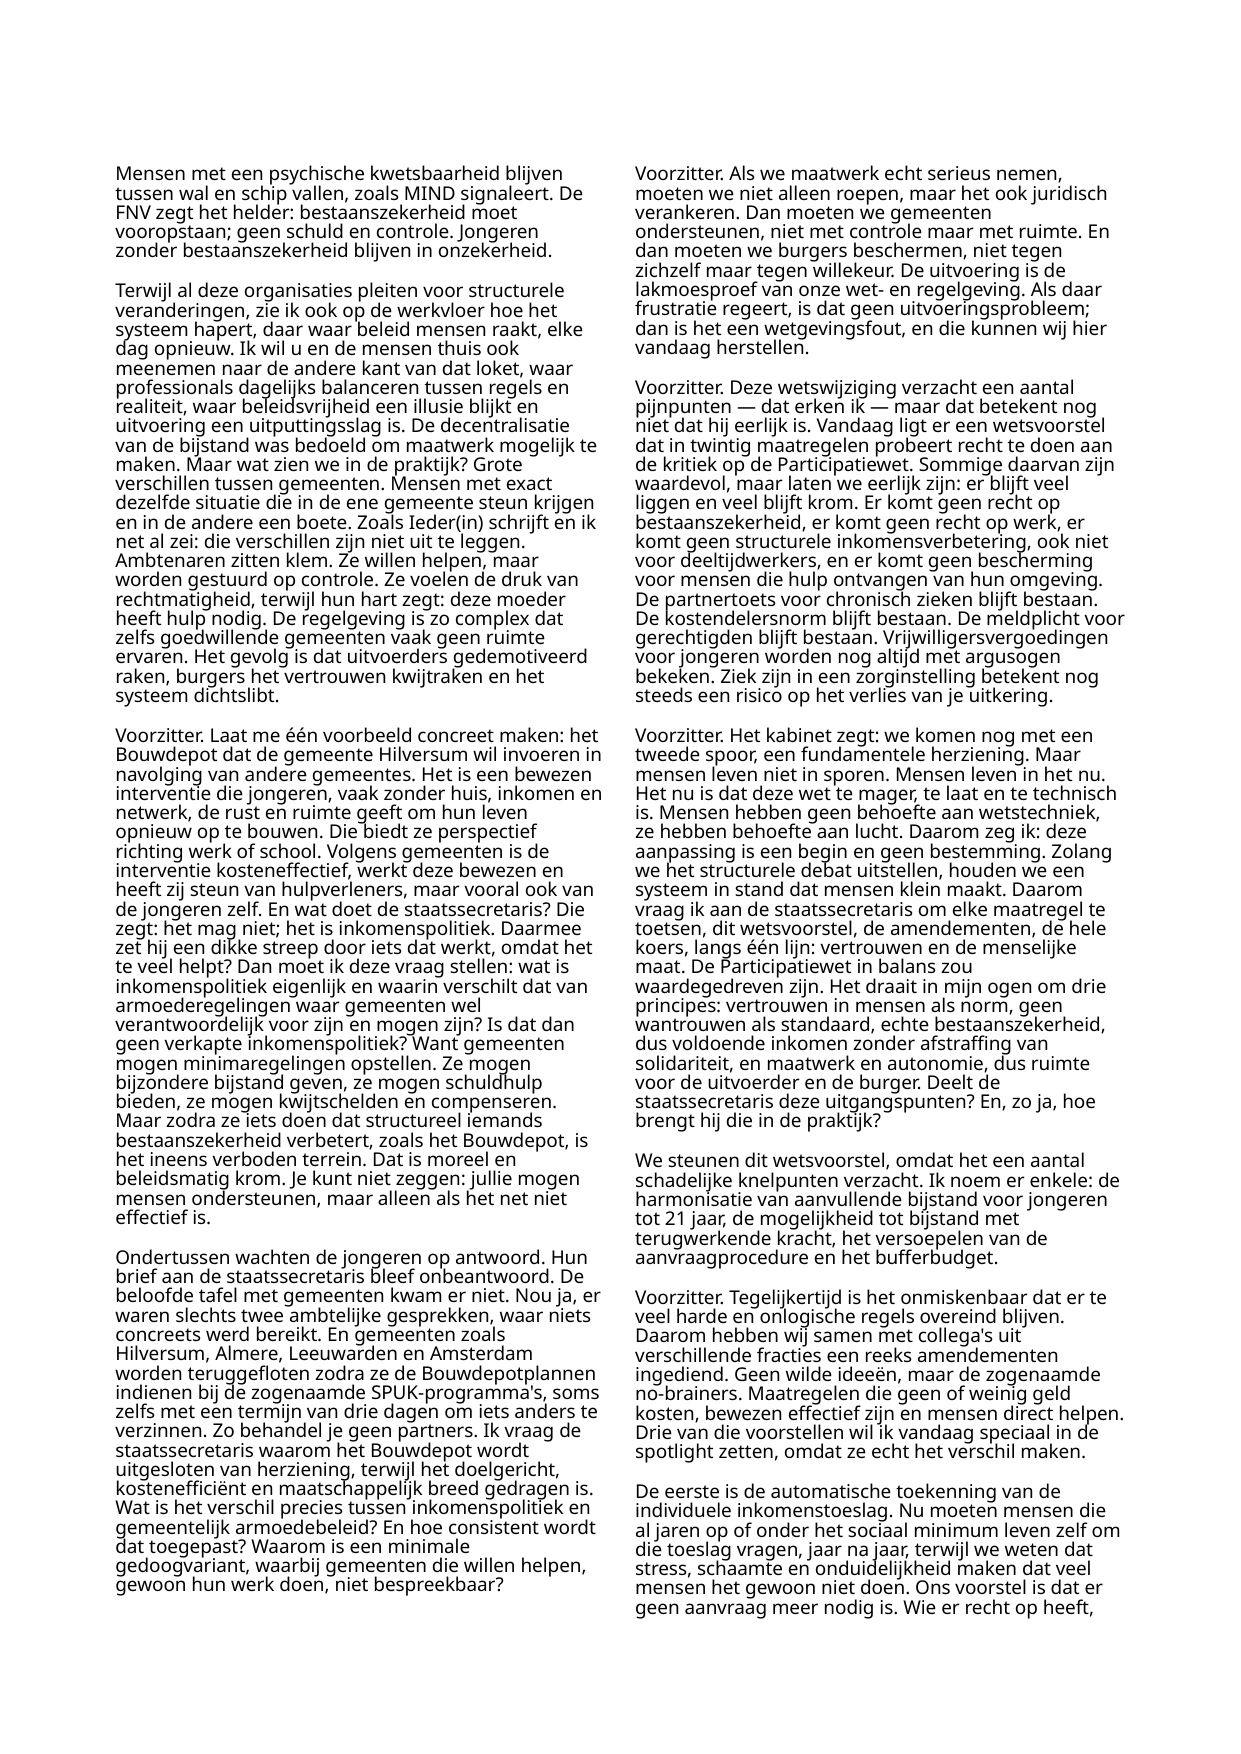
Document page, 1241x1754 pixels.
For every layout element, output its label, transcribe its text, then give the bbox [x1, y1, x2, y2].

text Voorzitter. Het kabinet zegt: we komen nog met een tweede spoor, een fundamentele herziening. Maar mensen leven niet in sporen. Mensen leven in het nu. Het nu is dat deze wet te mager, te laat en te technisch is. Mensen hebben geen behoefte aan wetstechniek, ze hebben behoefte aan lucht. Daarom zeg ik: deze aanpassing is een begin en geen bestemming. Zolang we het structurele debat uitstellen, houden we een systeem in stand dat mensen klein maakt. Daarom vraag ik aan de staatssecretaris om elke maatregel te toetsen, dit wetsvoorstel, de amendementen, de hele koers, langs één lijn: vertrouwen en de menselijke maat. De Participatiewet in balans zou waardegedreven zijn. Het draait in mijn ogen om drie principes: vertrouwen in mensen als norm, geen wantrouwen als standaard, echte bestaanszekerheid, dus voldoende inkomen zonder afstraffing van solidariteit, en maatwerk en autonomie, dus ruimte voor de uitvoerder en de burger. Deelt de staatssecretaris deze uitgangspunten? En, zo ja, hoe brengt hij die in de praktijk? [635, 727, 1125, 1132]
text We steunen dit wetsvoorstel, omdat het een aantal schadelijke knelpunten verzacht. Ik noem er enkele: de harmonisatie van aanvullende bijstand voor jongeren tot 21 jaar, de mogelijkheid tot bijstand met terugwerkende kracht, het versoepelen van de aanvraagprocedure en het bufferbudget. [635, 1152, 1125, 1268]
text De eerste is de automatische toekenning van de individuele inkomenstoeslag. Nu moeten mensen die al jaren op of onder het sociaal minimum leven zelf om die toeslag vragen, jaar na jaar, terwijl we weten dat stress, schaamte en onduidelijkheid maken dat veel mensen het gewoon niet doen. Ons voorstel is dat er geen aanvraag meer nodig is. Wie er recht op heeft, [635, 1483, 1125, 1618]
text Voorzitter. Als we maatwerk echt serieus nemen, moeten we niet alleen roepen, maar het ook juridisch verankeren. Dan moeten we gemeenten ondersteunen, niet met controle maar met ruimte. En dan moeten we burgers beschermen, niet tegen zichzelf maar tegen willekeur. De uitvoering is de lakmoesproef van onze wet- en regelgeving. Als daar frustratie regeert, is dat geen uitvoeringsprobleem; dan is het een wetgevingsfout, en die kunnen wij hier vandaag herstellen. [635, 165, 1125, 358]
text Voorzitter. Laat me één voorbeeld concreet maken: het Bouwdepot dat de gemeente Hilversum wil invoeren in navolging van andere gemeentes. Het is een bewezen interventie die jongeren, vaak zonder huis, inkomen en netwerk, de rust en ruimte geeft om hun leven opnieuw op te bouwen. Die biedt ze perspectief richting werk of school. Volgens gemeenten is de interventie kosteneffectief, werkt deze bewezen en heeft zij steun van hulpverleners, maar vooral ook van de jongeren zelf. En wat doet de staatssecretaris? Die zegt: het mag niet; het is inkomenspolitiek. Daarmee zet hij een dikke streep door iets dat werkt, omdat het te veel helpt? Dan moet ik deze vraag stellen: wat is inkomenspolitiek eigenlijk en waarin verschilt dat van armoederegelingen waar gemeenten wel verantwoordelijk voor zijn en mogen zijn? Is dat dan geen verkapte inkomenspolitiek? Want gemeenten mogen minimaregelingen opstellen. Ze mogen bijzondere bijstand geven, ze mogen schuldhulp bieden, ze mogen kwijtschelden en compenseren. Maar zodra ze iets doen dat structureel iemands bestaanszekerheid verbetert, zoals het Bouwdepot, is het ineens verboden terrein. Dat is moreel en beleidsmatig krom. Je kunt niet zeggen: jullie mogen mensen ondersteunen, maar alleen als het net niet effectief is. [115, 727, 605, 1228]
text Mensen met een psychische kwetsbaarheid blijven tussen wal en schip vallen, zoals MIND signaleert. De FNV zegt het helder: bestaanszekerheid moet vooropstaan; geen schuld en controle. Jongeren zonder bestaanszekerheid blijven in onzekerheid. [115, 165, 605, 262]
text Terwijl al deze organisaties pleiten voor structurele veranderingen, zie ik ook op de werkvloer hoe het systeem hapert, daar waar beleid mensen raakt, elke dag opnieuw. Ik wil u en de mensen thuis ook meenemen naar de andere kant van dat loket, waar professionals dagelijks balanceren tussen regels en realiteit, waar beleidsvrijheid een illusie blijkt en uitvoering een uitputtingsslag is. De decentralisatie van de bijstand was bedoeld om maatwerk mogelijk te maken. Maar wat zien we in de praktijk? Grote verschillen tussen gemeenten. Mensen met exact dezelfde situatie die in de ene gemeente steun krijgen en in de andere een boete. Zoals Ieder(in) schrijft en ik net al zei: die verschillen zijn niet uit te leggen. Ambtenaren zitten klem. Ze willen helpen, maar worden gestuurd op controle. Ze voelen de druk van rechtmatigheid, terwijl hun hart zegt: deze moeder heeft hulp nodig. De regelgeving is zo complex dat zelfs goedwillende gemeenten vaak geen ruimte ervaren. Het gevolg is dat uitvoerders gedemotiveerd raken, burgers het vertrouwen kwijtraken en het systeem dichtslibt. [115, 282, 605, 706]
text Voorzitter. Tegelijkertijd is het onmiskenbaar dat er te veel harde en onlogische regels overeind blijven. Daarom hebben wij samen met collega's uit verschillende fracties een reeks amendementen ingediend. Geen wilde ideeën, maar de zogenaamde no-brainers. Maatregelen die geen of weinig geld kosten, bewezen effectief zijn en mensen direct helpen. Drie van die voorstellen wil ik vandaag speciaal in de spotlight zetten, omdat ze echt het verschil maken. [635, 1289, 1125, 1462]
text Ondertussen wachten de jongeren op antwoord. Hun brief aan de staatssecretaris bleef onbeantwoord. De beloofde tafel met gemeenten kwam er niet. Nou ja, er waren slechts twee ambtelijke gesprekken, waar niets concreets werd bereikt. En gemeenten zoals Hilversum, Almere, Leeuwarden en Amsterdam worden teruggefloten zodra ze de Bouwdepotplannen indienen bij de zogenaamde SPUK-programma's, soms zelfs met een termijn van drie dagen om iets anders te verzinnen. Zo behandel je geen partners. Ik vraag de staatssecretaris waarom het Bouwdepot wordt uitgesloten van herziening, terwijl het doelgericht, kostenefficiënt en maatschappelijk breed gedragen is. Wat is het verschil precies tussen inkomenspolitiek en gemeentelijk armoedebeleid? En hoe consistent wordt dat toegepast? Waarom is een minimale gedoogvariant, waarbij gemeenten die willen helpen, gewoon hun werk doen, niet bespreekbaar? [115, 1249, 605, 1596]
text Voorzitter. Deze wetswijziging verzacht een aantal pijnpunten — dat erken ik — maar dat betekent nog niet dat hij eerlijk is. Vandaag ligt er een wetsvoorstel dat in twintig maatregelen probeert recht te doen aan de kritiek op de Participatiewet. Sommige daarvan zijn waardevol, maar laten we eerlijk zijn: er blijft veel liggen en veel blijft krom. Er komt geen recht op bestaanszekerheid, er komt geen recht op werk, er komt geen structurele inkomensverbetering, ook niet voor deeltijdwerkers, en er komt geen bescherming voor mensen die hulp ontvangen van hun omgeving. De partnertoets voor chronisch zieken blijft bestaan. De kostendelersnorm blijft bestaan. De meldplicht voor gerechtigden blijft bestaan. Vrijwilligersvergoedingen voor jongeren worden nog altijd met argusogen bekeken. Ziek zijn in een zorginstelling betekent nog steeds een risico op het verlies van je uitkering. [635, 379, 1125, 706]
